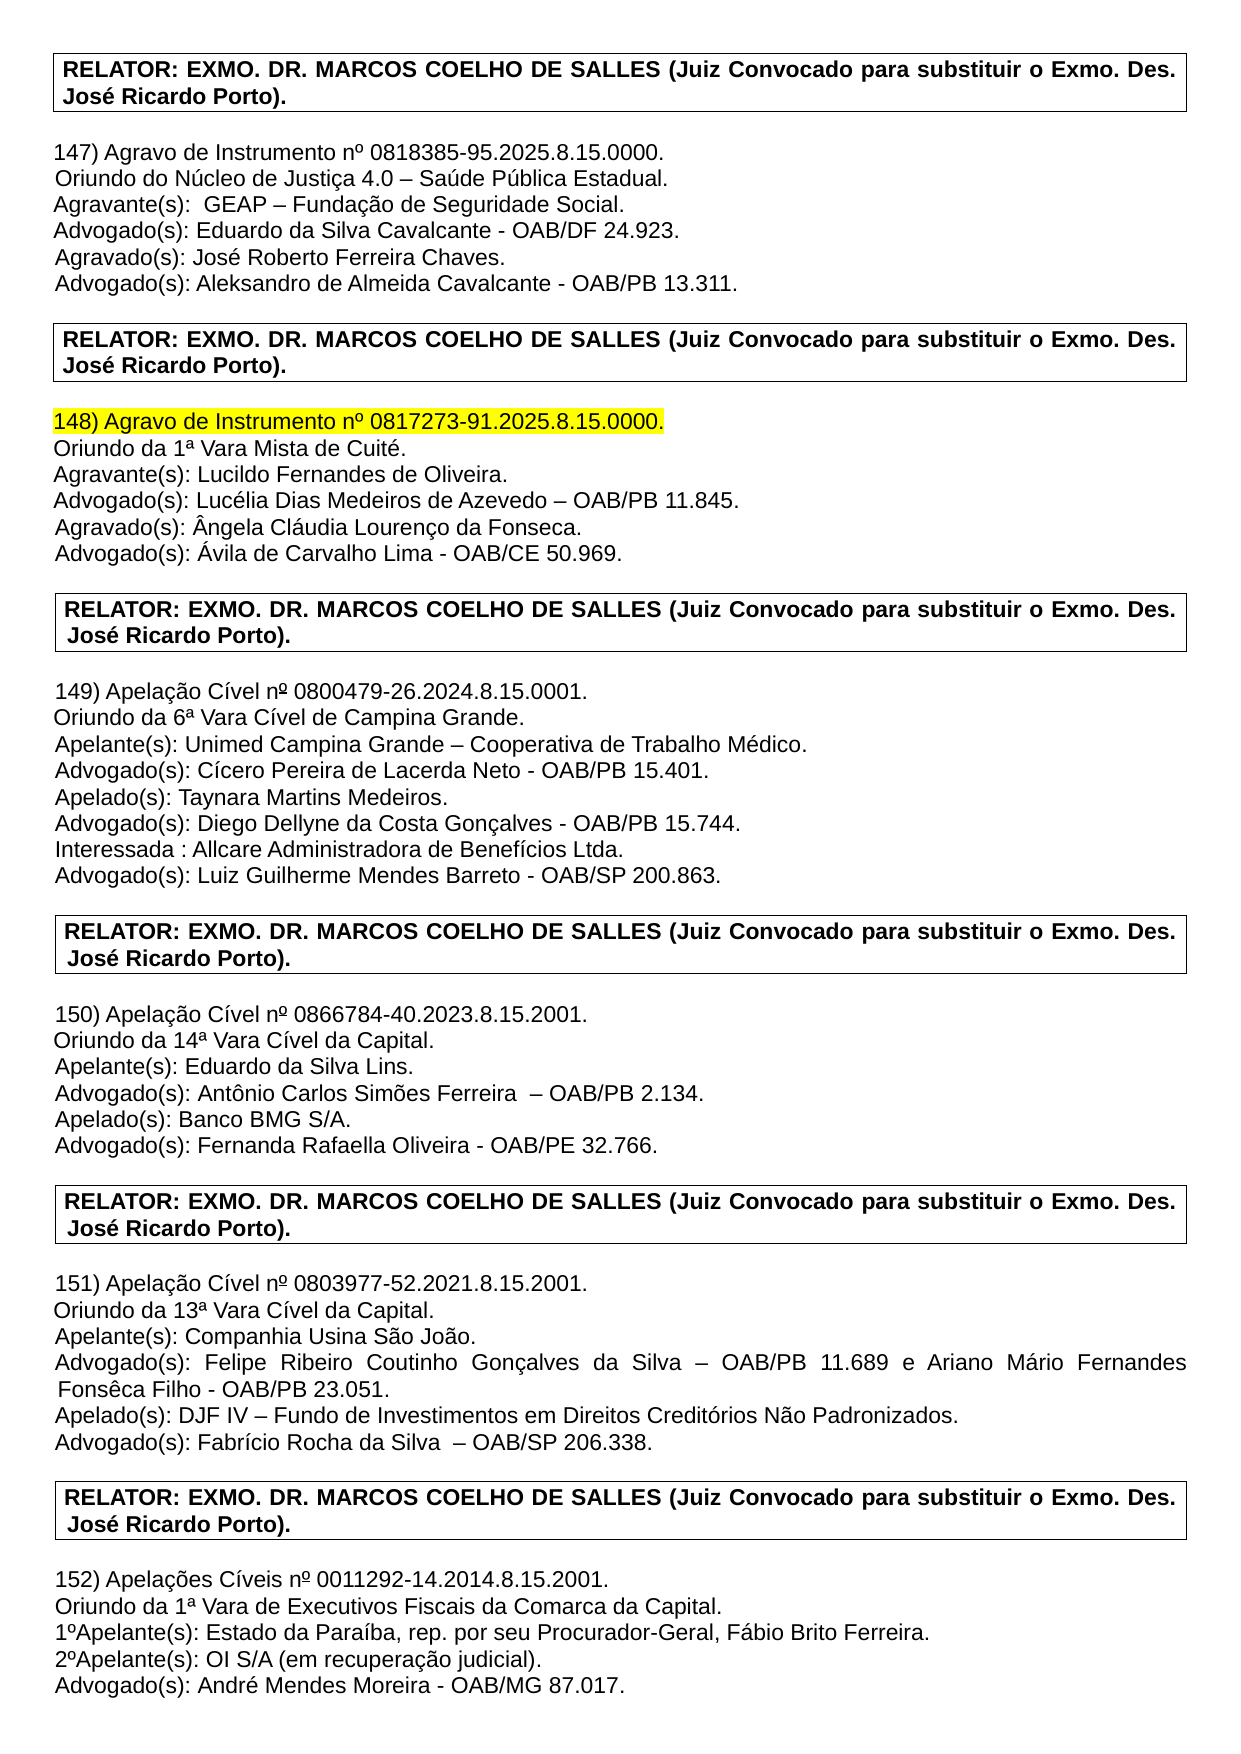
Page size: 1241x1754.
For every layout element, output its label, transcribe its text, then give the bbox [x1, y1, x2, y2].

text Oriundo da 1ª Vara de Executivos Fiscais da Comarca da Capital. [54, 1593, 1187, 1619]
text Advogado(s): Diego Dellyne da Costa Gonçalves - OAB/PB 15.744. [54, 810, 1187, 836]
text Agravante(s): Lucildo Fernandes de Oliveira. [53, 461, 1187, 487]
text Apelante(s): Eduardo da Silva Lins. [54, 1053, 1187, 1079]
text Oriundo da 6ª Vara Cível de Campina Grande. [53, 704, 1187, 731]
text Oriundo da 13ª Vara Cível da Capital. [53, 1297, 1187, 1323]
text 148) Agravo de Instrumento nº 0817273-91.2025.8.15.0000. [53, 408, 1187, 434]
text 2ºApelante(s): OI S/A (em recuperação judicial). [54, 1646, 1187, 1672]
text RELATOR: EXMO. DR. MARCOS COELHO DE SALLES (Juiz Convocado para substituir o Exmo. Des. José Ricardo Porto). [56, 1482, 1186, 1539]
text RELATOR: EXMO. DR. MARCOS COELHO DE SALLES (Juiz Convocado para substituir o Exmo. Des. José Ricardo Porto). [56, 594, 1186, 651]
text Apelado(s): Taynara Martins Medeiros. [54, 783, 1187, 810]
text Apelante(s): Companhia Usina São João. [54, 1323, 1187, 1349]
text Advogado(s): Fernanda Rafaella Oliveira - OAB/PE 32.766. [54, 1132, 1187, 1159]
text Agravado(s): José Roberto Ferreira Chaves. [54, 244, 1187, 270]
text 151) Apelação Cível nº 0803977-52.2021.8.15.2001. [54, 1270, 1187, 1297]
text Advogado(s): Aleksandro de Almeida Cavalcante - OAB/PB 13.311. [54, 270, 1187, 297]
text 1ºApelante(s): Estado da Paraíba, rep. por seu Procurador-Geral, Fábio Brito Ferreira. [54, 1619, 1187, 1646]
text Advogado(s): Lucélia Dias Medeiros de Azevedo – OAB/PB 11.845. [53, 487, 1187, 514]
text Advogado(s): Ávila de Carvalho Lima - OAB/CE 50.969. [54, 540, 1187, 566]
text Interessada : Allcare Administradora de Benefícios Ltda. [54, 836, 1187, 862]
text Advogado(s): Cícero Pereira de Lacerda Neto - OAB/PB 15.401. [54, 757, 1187, 783]
text Advogado(s): Luiz Guilherme Mendes Barreto - OAB/SP 200.863. [54, 862, 1187, 889]
text Advogado(s): Antônio Carlos Simões Ferreira – OAB/PB 2.134. [54, 1079, 1187, 1106]
text Advogado(s): Felipe Ribeiro Coutinho Gonçalves da Silva – OAB/PB 11.689 e Ariano Mário Fernandes Fonsêca Filho - OAB/PB 23.051. [54, 1349, 1187, 1402]
text Oriundo do Núcleo de Justiça 4.0 – Saúde Pública Estadual. [54, 165, 1187, 191]
text 147) Agravo de Instrumento nº 0818385-95.2025.8.15.0000. [53, 138, 1187, 165]
text RELATOR: EXMO. DR. MARCOS COELHO DE SALLES (Juiz Convocado para substituir o Exmo. Des. José Ricardo Porto). [56, 916, 1186, 973]
text 149) Apelação Cível nº 0800479-26.2024.8.15.0001. [54, 678, 1187, 704]
text Advogado(s): André Mendes Moreira - OAB/MG 87.017. [54, 1672, 1187, 1698]
text Agravado(s): Ângela Cláudia Lourenço da Fonseca. [54, 514, 1187, 540]
text Agravante(s): GEAP – Fundação de Seguridade Social. [53, 191, 1187, 217]
text Apelante(s): Unimed Campina Grande – Cooperativa de Trabalho Médico. [54, 731, 1187, 757]
text Apelado(s): DJF IV – Fundo de Investimentos em Direitos Creditórios Não Padronizados. [54, 1402, 1187, 1428]
text Oriundo da 14ª Vara Cível da Capital. [53, 1027, 1187, 1053]
text 150) Apelação Cível nº 0866784-40.2023.8.15.2001. [54, 1001, 1187, 1027]
text Advogado(s): Fabrício Rocha da Silva – OAB/SP 206.338. [54, 1428, 1187, 1455]
text 152) Apelações Cíveis nº 0011292-14.2014.8.15.2001. [54, 1566, 1187, 1593]
text Apelado(s): Banco BMG S/A. [54, 1106, 1187, 1132]
text Advogado(s): Eduardo da Silva Cavalcante - OAB/DF 24.923. [53, 217, 1187, 244]
text Oriundo da 1ª Vara Mista de Cuité. [53, 434, 1187, 461]
text RELATOR: EXMO. DR. MARCOS COELHO DE SALLES (Juiz Convocado para substituir o Exmo. Des. José Ricardo Porto). [54, 324, 1186, 381]
text RELATOR: EXMO. DR. MARCOS COELHO DE SALLES (Juiz Convocado para substituir o Exmo. Des. José Ricardo Porto). [56, 1186, 1186, 1243]
text RELATOR: EXMO. DR. MARCOS COELHO DE SALLES (Juiz Convocado para substituir o Exmo. Des. José Ricardo Porto). [54, 54, 1186, 111]
